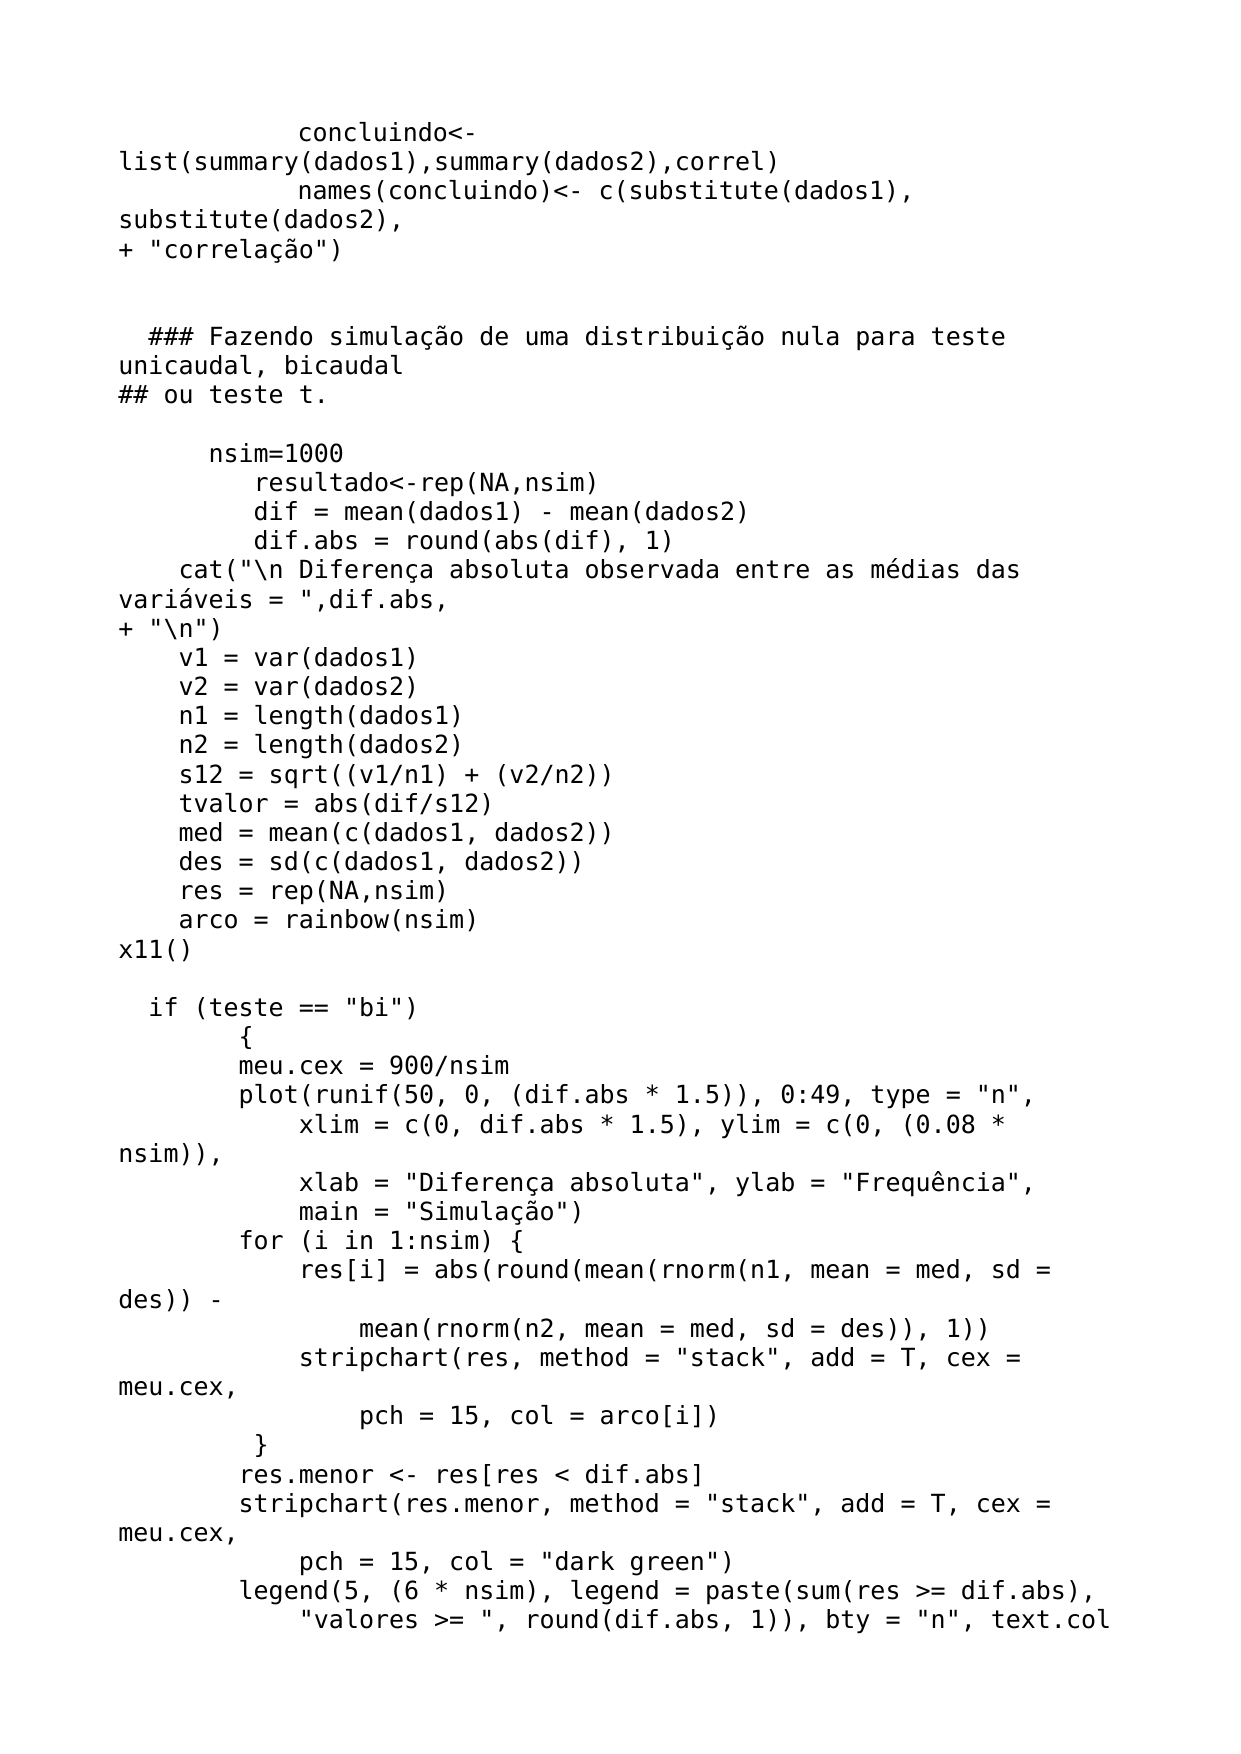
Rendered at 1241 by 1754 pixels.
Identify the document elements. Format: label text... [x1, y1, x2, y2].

text concluindo<- list(summary(dados1),summary(dados2),correl) names(concluindo)<- c(substitute(dados1), substitute(dados2), + "correlação") ### Fazendo simulação de uma distribuição nula para teste unicaudal, bicaudal ## ou teste t. nsim=1000 resultado<-rep(NA,nsim) dif = mean(dados1) - mean(dados2) dif.abs = round(abs(dif), 1) cat("\n Diferença absoluta observada entre as médias das variáveis = ",dif.abs, + "\n") v1 = var(dados1) v2 = var(dados2) n1 = length(dados1) n2 = length(dados2) s12 = sqrt((v1/n1) + (v2/n2)) tvalor = abs(dif/s12) med = mean(c(dados1, dados2)) des = sd(c(dados1, dados2)) res = rep(NA,nsim) arco = rainbow(nsim) x11() if (teste == "bi") { meu.cex = 900/nsim plot(runif(50, 0, (dif.abs * 1.5)), 0:49, type = "n", xlim = c(0, dif.abs * 1.5), ylim = c(0, (0.08 * nsim)), xlab = "Diferença absoluta", ylab = "Frequência", main = "Simulação") for (i in 1:nsim) { res[i] = abs(round(mean(rnorm(n1, mean = med, sd = des)) - mean(rnorm(n2, mean = med, sd = des)), 1)) stripchart(res, method = "stack", add = T, cex = meu.cex, pch = 15, col = arco[i]) } res.menor <- res[res < dif.abs] stripchart(res.menor, method = "stack", add = T, cex = meu.cex, pch = 15, col = "dark green") legend(5, (6 * nsim), legend = paste(sum(res >= dif.abs), "valores >= ", round(dif.abs, 1)), bty = "n", text.col [118, 118, 1122, 1635]
